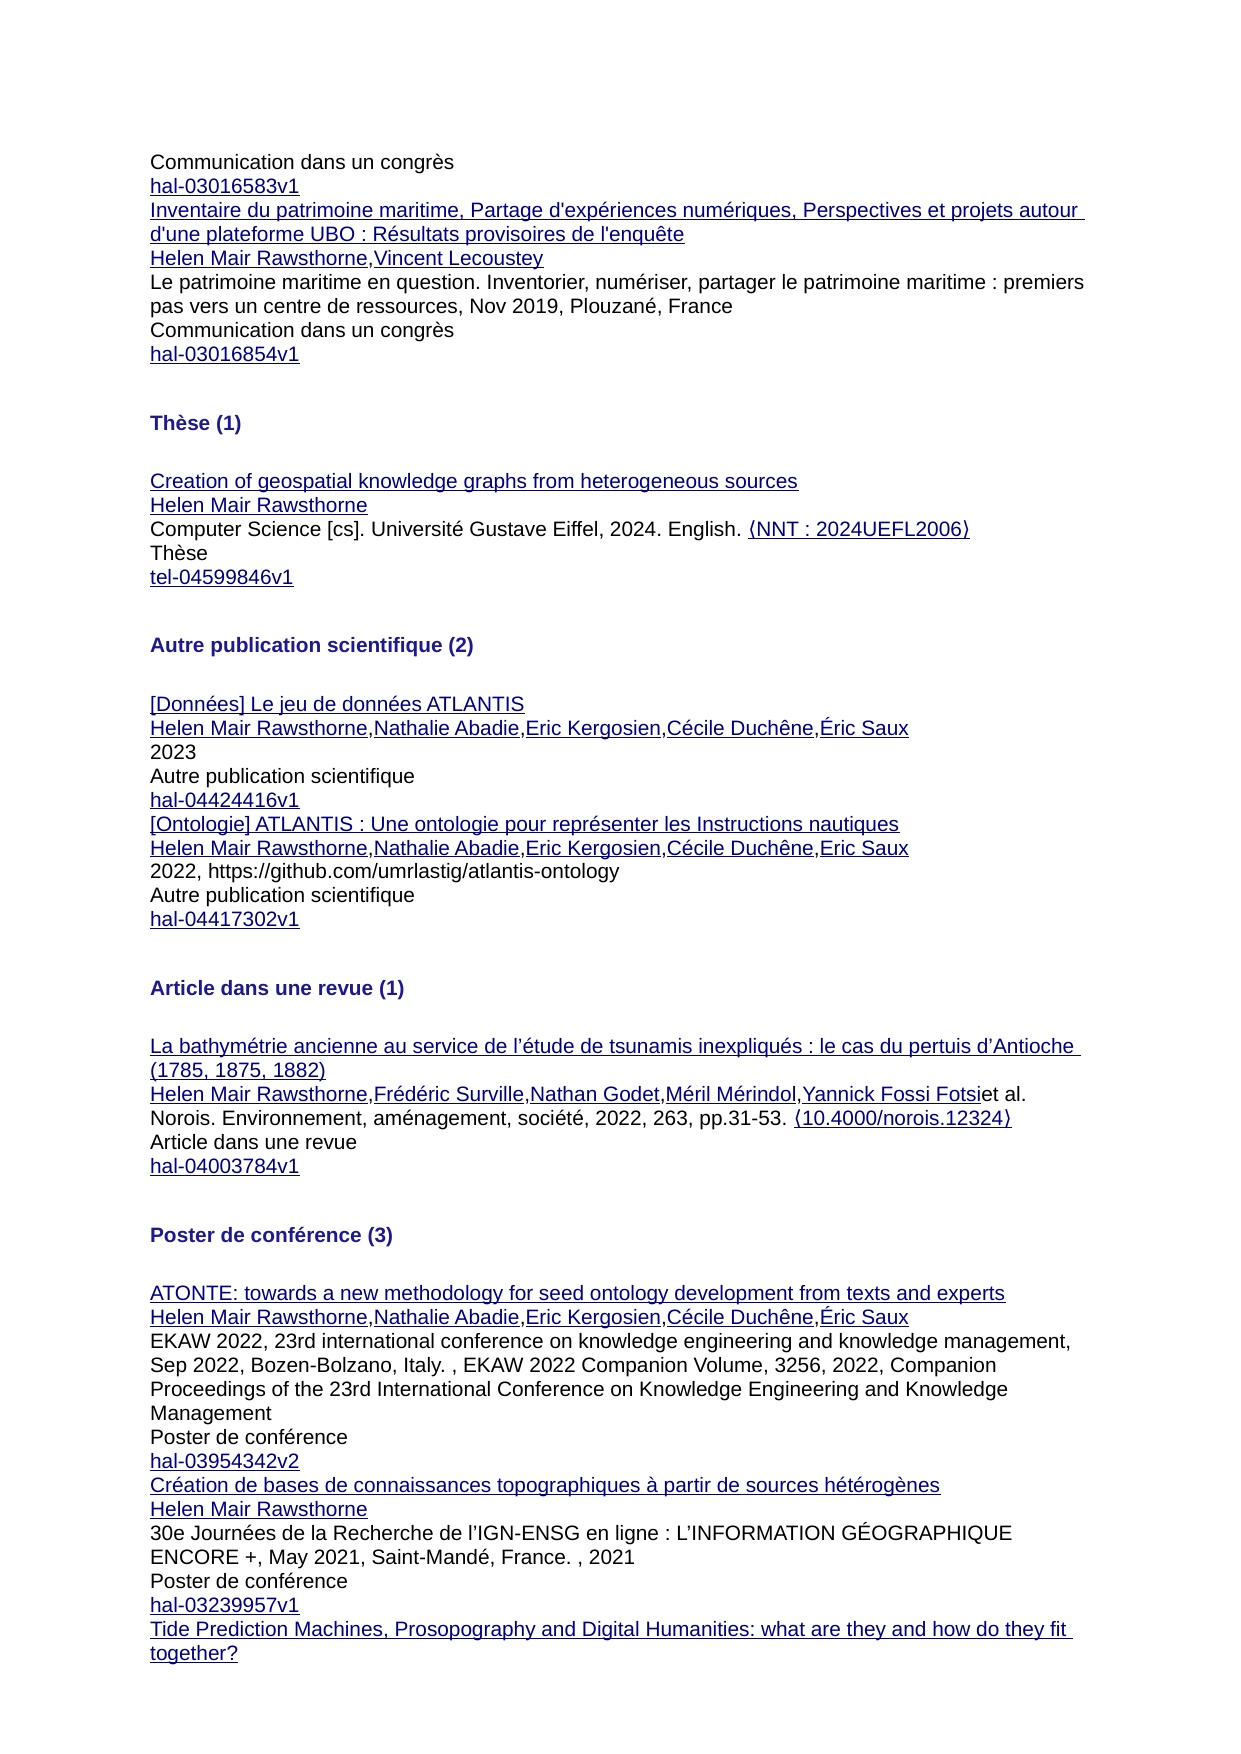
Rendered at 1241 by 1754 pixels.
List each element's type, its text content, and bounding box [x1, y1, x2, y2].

table_cell Inventaire du patrimoine maritime, Partage d'expériences numériques, Perspectives et projets autour d'une plateforme UBO : Résultats provisoires de l'enquête Helen Mair Rawsthorne,Vincent Lecoustey Le patrimoine maritime en question. Inventorier, numériser, partager le patrimoine maritime : premiers pas vers un centre de ressources, Nov 2019, Plouzané, France Communication dans un congrès hal-03016854v1 [150, 198, 1090, 366]
subtitle Poster de conférence (3) [150, 1223, 1090, 1247]
table_header Creation of geospatial knowledge graphs from heterogeneous sources Helen Mair Rawsthorne Computer Science [cs]. Université Gustave Eiffel, 2024. English. ⟨NNT : 2024UEFL2006⟩ Thèse tel-04599846v1 [150, 469, 1090, 588]
subtitle Thèse (1) [150, 410, 1090, 434]
subtitle Autre publication scientifique (2) [150, 633, 1090, 657]
table_header ATONTE: towards a new methodology for seed ontology development from texts and experts Helen Mair Rawsthorne,Nathalie Abadie,Eric Kergosien,Cécile Duchêne,Éric Saux EKAW 2022, 23rd international conference on knowledge engineering and knowledge management, Sep 2022, Bozen-Bolzano, Italy. , EKAW 2022 Companion Volume, 3256, 2022, Companion Proceedings of the 23rd International Conference on Knowledge Engineering and Knowledge Management Poster de conférence hal-03954342v2 [150, 1281, 1090, 1473]
table_header La bathymétrie ancienne au service de l’étude de tsunamis inexpliqués : le cas du pertuis d’Antioche (1785, 1875, 1882) Helen Mair Rawsthorne,Frédéric Surville,Nathan Godet,Méril Mérindol,Yannick Fossi Fotsiet al. Norois. Environnement, aménagement, société, 2022, 263, pp.31-53. ⟨10.4000/norois.12324⟩ Article dans une revue hal-04003784v1 [150, 1034, 1090, 1178]
table_cell Création de bases de connaissances topographiques à partir de sources hétérogènes Helen Mair Rawsthorne 30e Journées de la Recherche de l’IGN-ENSG en ligne : L’INFORMATION GÉOGRAPHIQUE ENCORE +, May 2021, Saint-Mandé, France. , 2021 Poster de conférence hal-03239957v1 [150, 1473, 1090, 1617]
table_header [Données] Le jeu de données ATLANTIS Helen Mair Rawsthorne,Nathalie Abadie,Eric Kergosien,Cécile Duchêne,Éric Saux 2023 Autre publication scientifique hal-04424416v1 [150, 692, 1090, 811]
subtitle Article dans une revue (1) [150, 976, 1090, 1000]
table_cell [Ontologie] ATLANTIS : Une ontologie pour représenter les Instructions nautiques Helen Mair Rawsthorne,Nathalie Abadie,Eric Kergosien,Cécile Duchêne,Eric Saux 2022, https://github.com/umrlastig/atlantis-ontology Autre publication scientifique hal-04417302v1 [150, 811, 1090, 931]
table_cell Communication dans un congrès hal-03016583v1 [150, 150, 1090, 198]
table_cell Tide Prediction Machines, Prosopography and Digital Humanities: what are they and how do they fit together? [150, 1617, 1090, 1664]
